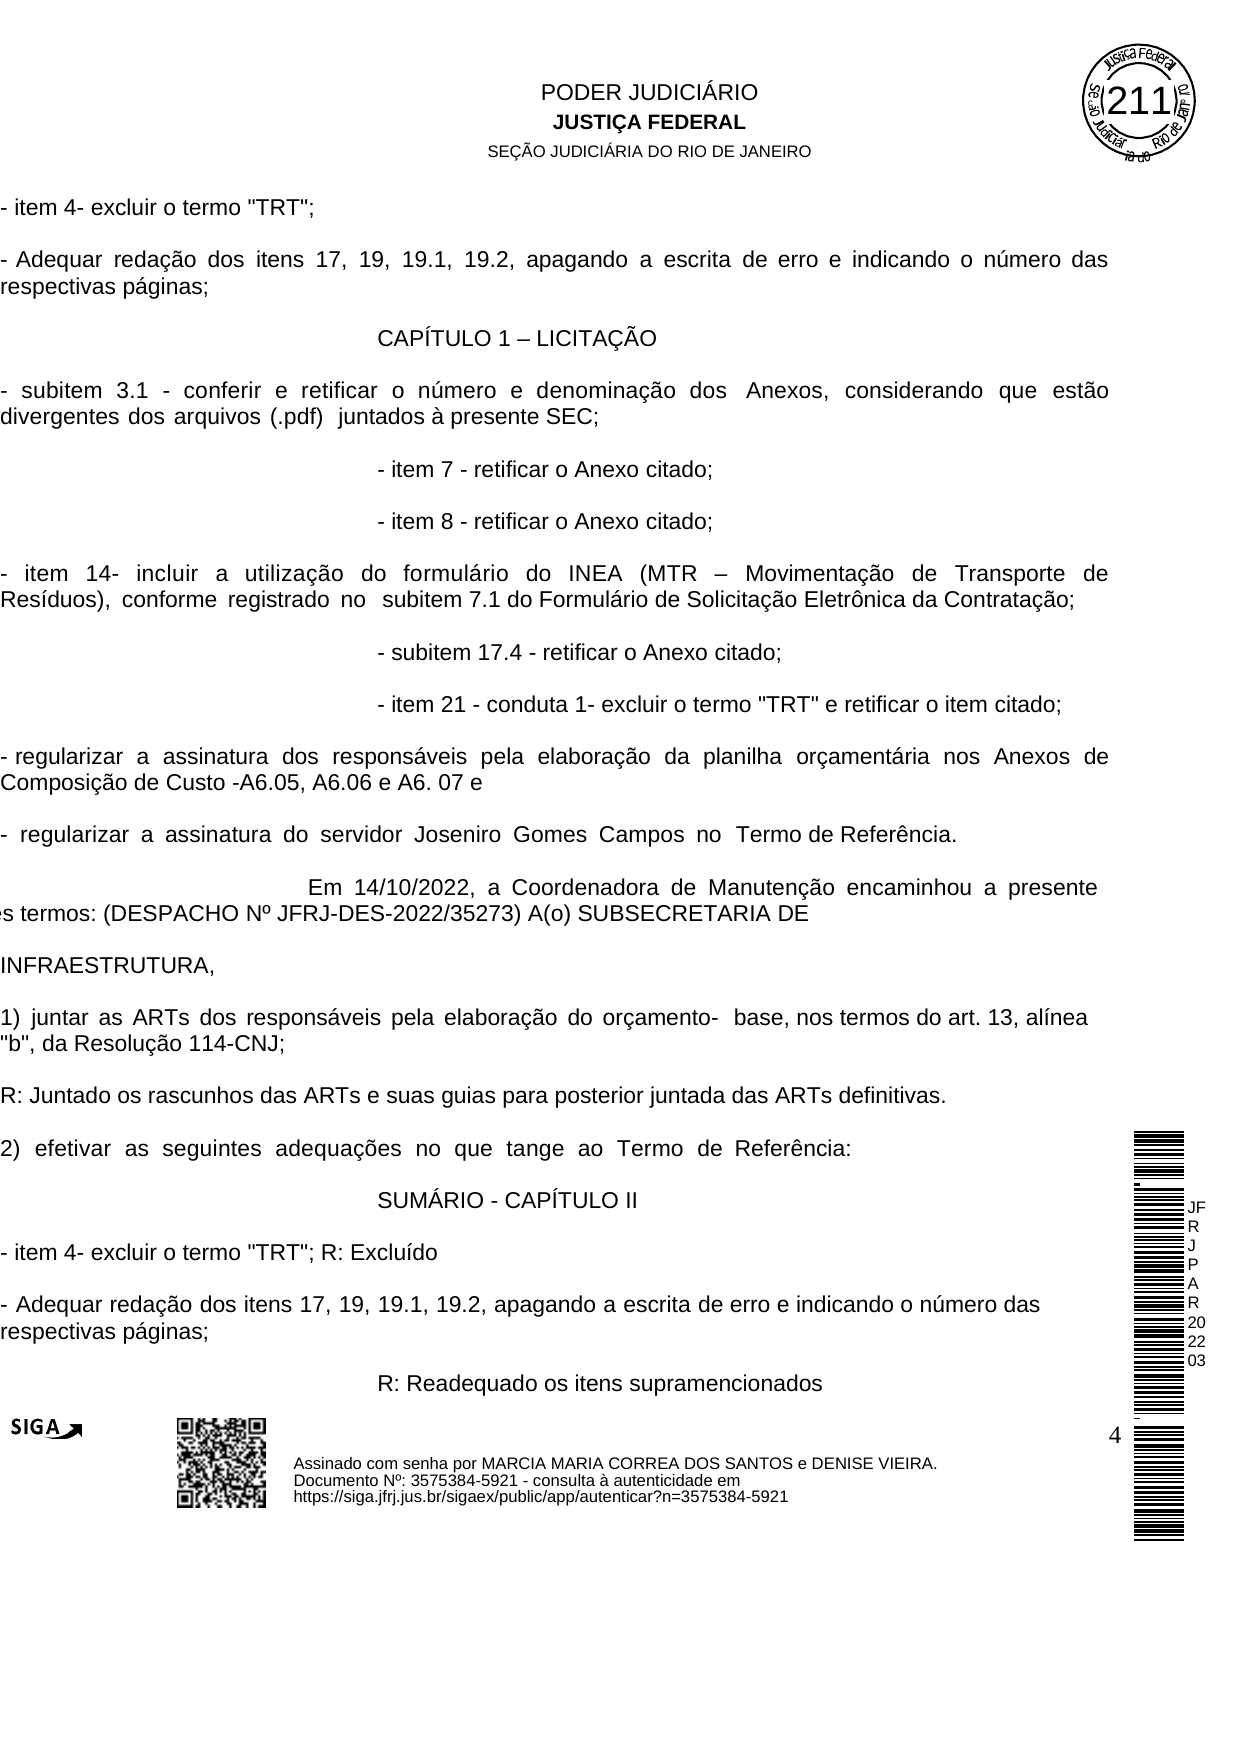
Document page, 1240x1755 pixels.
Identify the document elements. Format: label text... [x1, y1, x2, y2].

text Em 14/10/2022, a Coordenadora de Manutenção encaminhou a presente [308, 873, 1239, 900]
text R: Juntado os rascunhos das ARTs e suas guias para posterior juntada das ARTs definitivas. [0, 1082, 1109, 1109]
list item 21 - conduta 1- excluir o termo "TRT" e retificar o item citado; [377, 691, 1239, 717]
list item 14- incluir a utilização do formulário do INEA (MTR – Movimentação de Transporte de Resíduos), conforme registrado no subitem 7.1 do Formulário de Solicitação Eletrônica da Contratação; [0, 560, 1109, 613]
list item 8 - retificar o Anexo citado; [377, 508, 1239, 534]
text SUMÁRIO - CAPÍTULO II [377, 1187, 1122, 1213]
list regularizar a assinatura do servidor Joseniro Gomes Campos no Termo de Referência. [0, 821, 1109, 848]
text R: Readequado os itens supramencionados [377, 1370, 1122, 1396]
list item 7 - retificar o Anexo citado; [377, 456, 1239, 482]
list juntar as ARTs dos responsáveis pela elaboração do orçamento- base, nos termos do art. 13, alínea "b", da Resolução 114-CNJ; [0, 1004, 1109, 1057]
text [1217, 1187, 1239, 1213]
list regularizar a assinatura dos responsáveis pela elaboração da planilha orçamentária nos Anexos de Composição de Custo -A6.05, A6.06 e A6. 07 e [0, 743, 1109, 796]
list item 4- excluir o termo "TRT"; [0, 194, 1239, 220]
text CAPÍTULO 1 – LICITAÇÃO [377, 325, 1239, 351]
text ç [1088, 97, 1100, 106]
text SEC, nos seguintes termos: (DESPACHO Nº JFRJ-DES-2022/35273) A(o) SUBSECRETARIA DE INFRAESTRUTURA, [0, 900, 897, 978]
list subitem 17.4 - retificar o Anexo citado; [377, 638, 1239, 665]
list item 4- excluir o termo "TRT"; R: Excluído [0, 1239, 691, 1265]
text JFRJPAR202203456A [1187, 1197, 1206, 1369]
text e [1180, 96, 1192, 105]
list Adequar redação dos itens 17, 19, 19.1, 19.2, apagando a escrita de erro e indicando o número das respectivas páginas; [0, 1291, 1109, 1344]
list subitem 3.1 - conferir e retificar o número e denominação dos Anexos, considerando que estão divergentes dos arquivos (.pdf) juntados à presente SEC; [0, 377, 1109, 430]
list efetivar as seguintes adequações no que tange ao Termo de Referência: [0, 1134, 1109, 1161]
list Adequar redação dos itens 17, 19, 19.1, 19.2, apagando a escrita de erro e indicando o número das respectivas páginas; [0, 246, 1109, 299]
